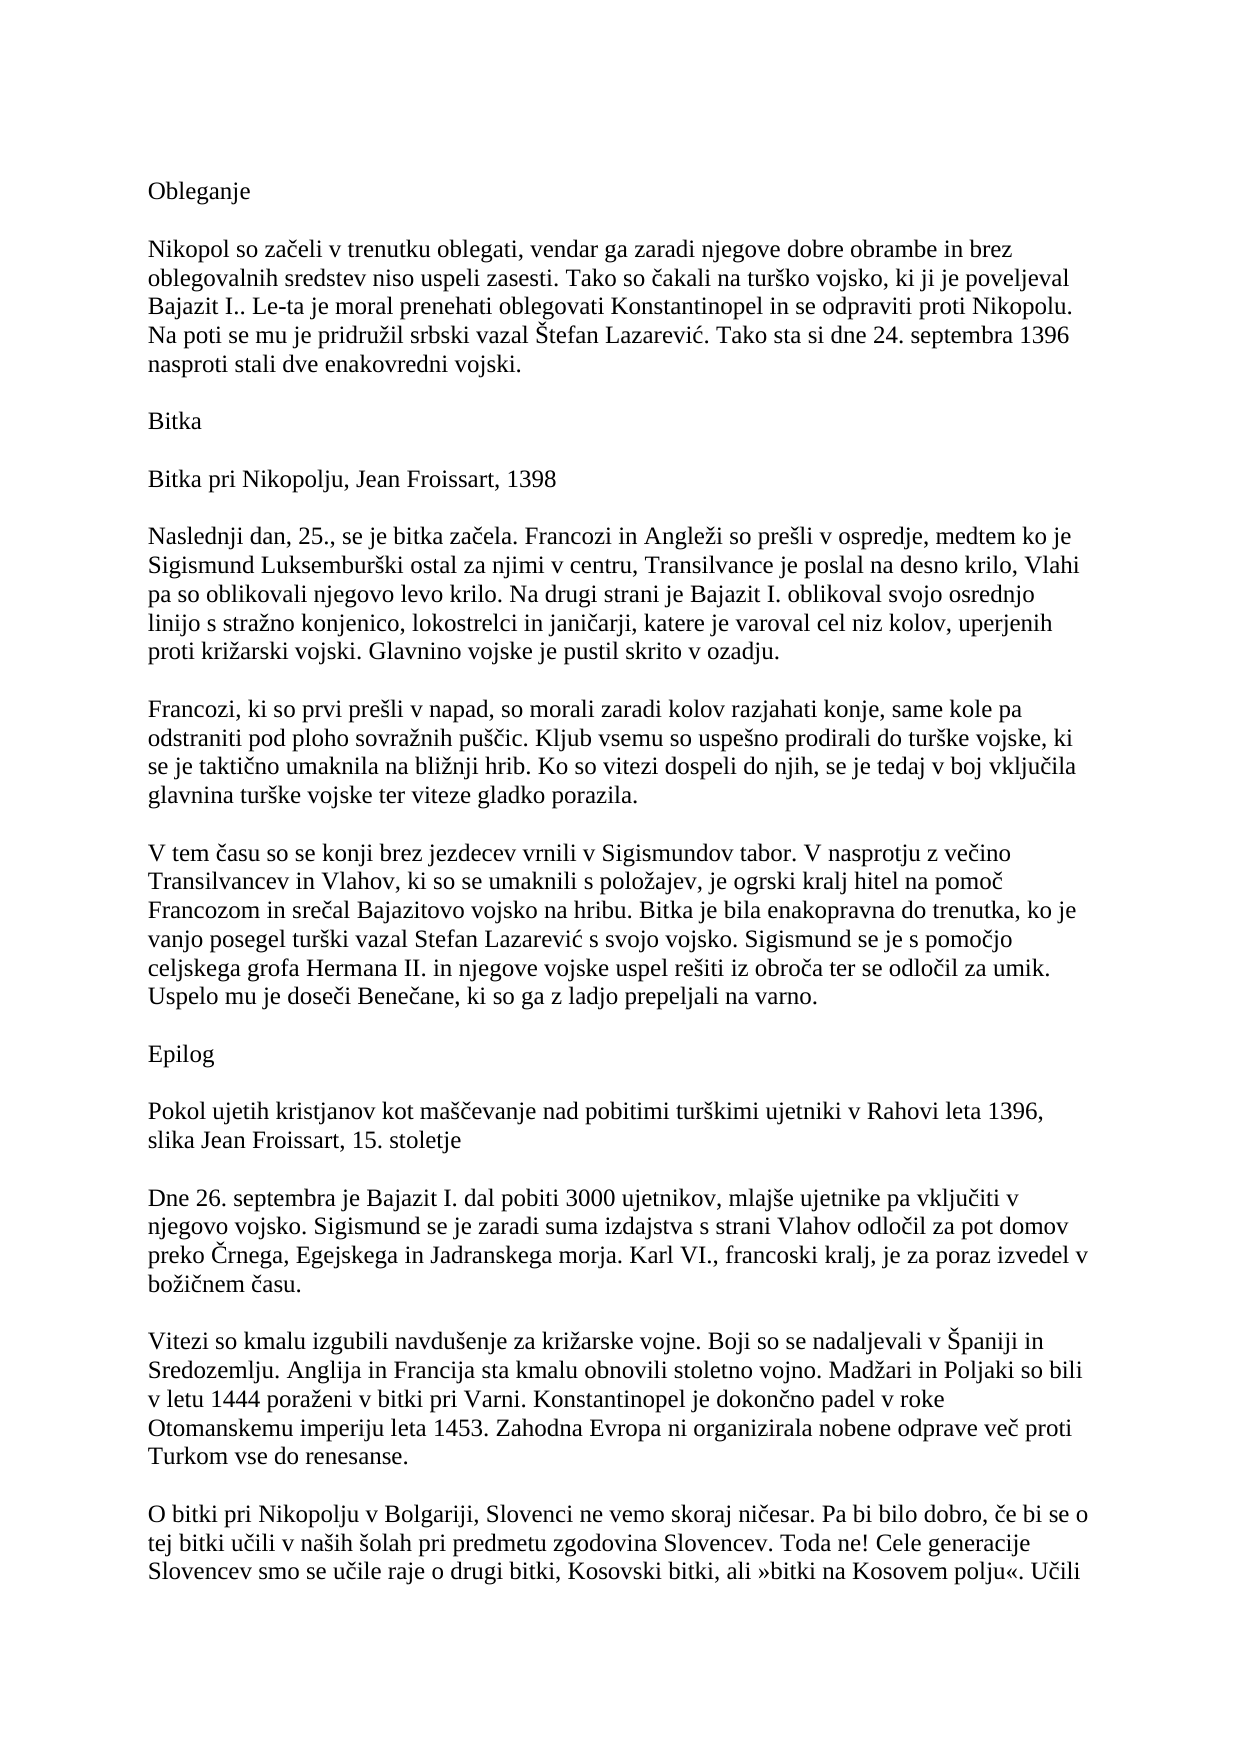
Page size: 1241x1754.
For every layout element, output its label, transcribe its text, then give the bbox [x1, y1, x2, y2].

subtitle Pokol ujetih kristjanov kot maščevanje nad pobitimi turškimi ujetniki v Rahovi leta 1396, slika Jean Froissart, 15. stoletje [148, 1096, 1093, 1154]
subtitle Bitka pri Nikopolju, Jean Froissart, 1398 [148, 464, 1093, 493]
subtitle Epilog [148, 1039, 1093, 1068]
subtitle Dne 26. septembra je Bajazit I. dal pobiti 3000 ujetnikov, mlajše ujetnike pa vključiti v njegovo vojsko. Sigismund se je zaradi suma izdajstva s strani Vlahov odločil za pot domov preko Črnega, Egejskega in Jadranskega morja. Karl VI., francoski kralj, je za poraz izvedel v božičnem času. [148, 1183, 1093, 1298]
subtitle Naslednji dan, 25., se je bitka začela. Francozi in Angleži so prešli v ospredje, medtem ko je Sigismund Luksemburški ostal za njimi v centru, Transilvance je poslal na desno krilo, Vlahi pa so oblikovali njegovo levo krilo. Na drugi strani je Bajazit I. oblikoval svojo osrednjo linijo s stražno konjenico, lokostrelci in janičarji, katere je varoval cel niz kolov, uperjenih proti križarski vojski. Glavnino vojske je pustil skrito v ozadju. [148, 521, 1093, 665]
subtitle V tem času so se konji brez jezdecev vrnili v Sigismundov tabor. V nasprotju z večino Transilvancev in Vlahov, ki so se umaknili s položajev, je ogrski kralj hitel na pomoč Francozom in srečal Bajazitovo vojsko na hribu. Bitka je bila enakopravna do trenutka, ko je vanjo posegel turški vazal Stefan Lazarević s svojo vojsko. Sigismund se je s pomočjo celjskega grofa Hermana II. in njegove vojske uspel rešiti iz obroča ter se odločil za umik. Uspelo mu je doseči Benečane, ki so ga z ladjo prepeljali na varno. [148, 838, 1093, 1010]
subtitle Obleganje [148, 176, 1093, 205]
subtitle Nikopol so začeli v trenutku oblegati, vendar ga zaradi njegove dobre obrambe in brez oblegovalnih sredstev niso uspeli zasesti. Tako so čakali na turško vojsko, ki ji je poveljeval Bajazit I.. Le-ta je moral prenehati oblegovati Konstantinopel in se odpraviti proti Nikopolu. Na poti se mu je pridružil srbski vazal Štefan Lazarević. Tako sta si dne 24. septembra 1396 nasproti stali dve enakovredni vojski. [148, 234, 1093, 378]
subtitle Bitka [148, 406, 1093, 435]
subtitle Vitezi so kmalu izgubili navdušenje za križarske vojne. Boji so se nadaljevali v Španiji in Sredozemlju. Anglija in Francija sta kmalu obnovili stoletno vojno. Madžari in Poljaki so bili v letu 1444 poraženi v bitki pri Varni. Konstantinopel je dokončno padel v roke Otomanskemu imperiju leta 1453. Zahodna Evropa ni organizirala nobene odprave več proti Turkom vse do renesanse. [148, 1326, 1093, 1470]
text O bitki pri Nikopolju v Bolgariji, Slovenci ne vemo skoraj ničesar. Pa bi bilo dobro, če bi se o tej bitki učili v naših šolah pri predmetu zgodovina Slovencev. Toda ne! Cele generacije Slovencev smo se učile raje o drugi bitki, Kosovski bitki, ali »bitki na Kosovem polju«. Učili [148, 1499, 1093, 1585]
subtitle Francozi, ki so prvi prešli v napad, so morali zaradi kolov razjahati konje, same kole pa odstraniti pod ploho sovražnih puščic. Kljub vsemu so uspešno prodirali do turške vojske, ki se je taktično umaknila na bližnji hrib. Ko so vitezi dospeli do njih, se je tedaj v boj vključila glavnina turške vojske ter viteze gladko porazila. [148, 694, 1093, 809]
